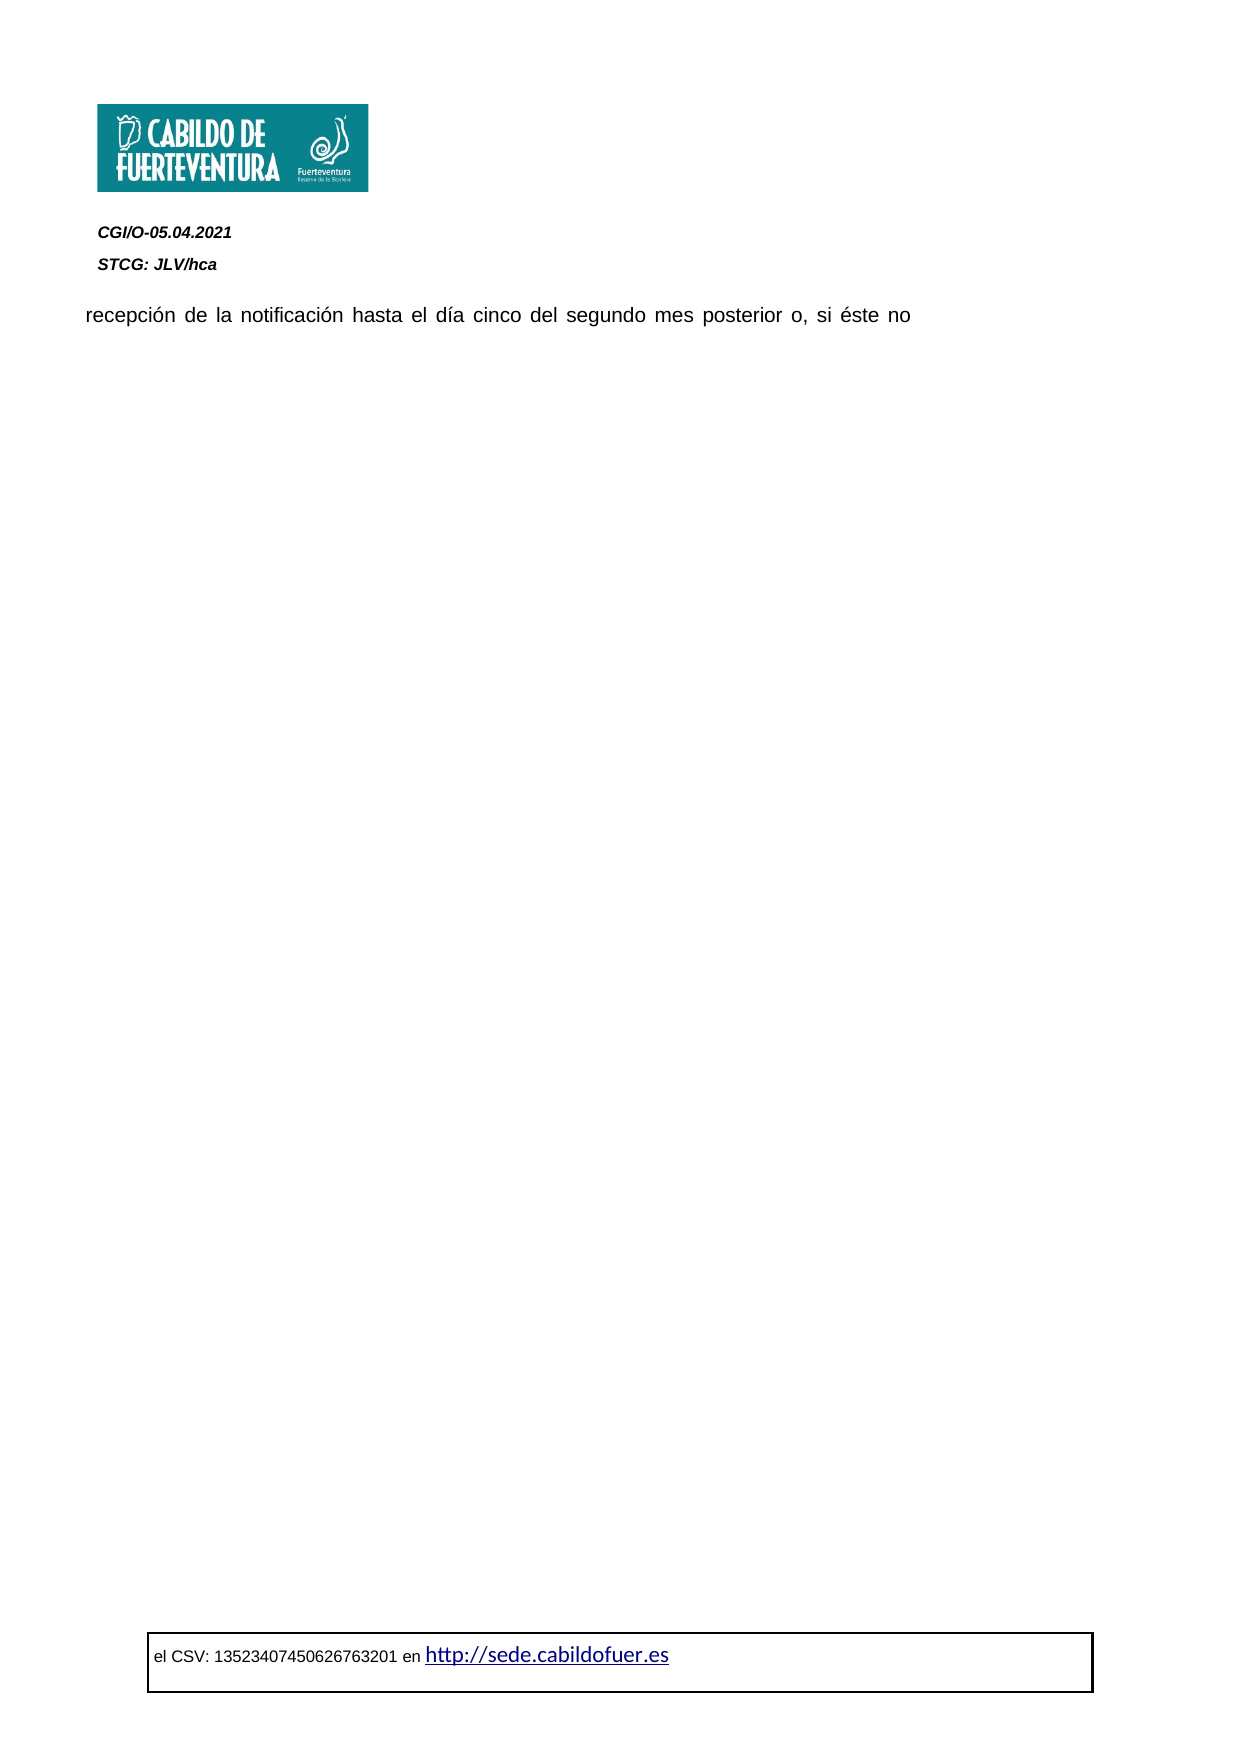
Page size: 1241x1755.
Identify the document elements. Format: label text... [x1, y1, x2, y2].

text recepción de la notificación hasta el día cinco del segundo mes posterior o, si éste no [85, 302, 1093, 326]
